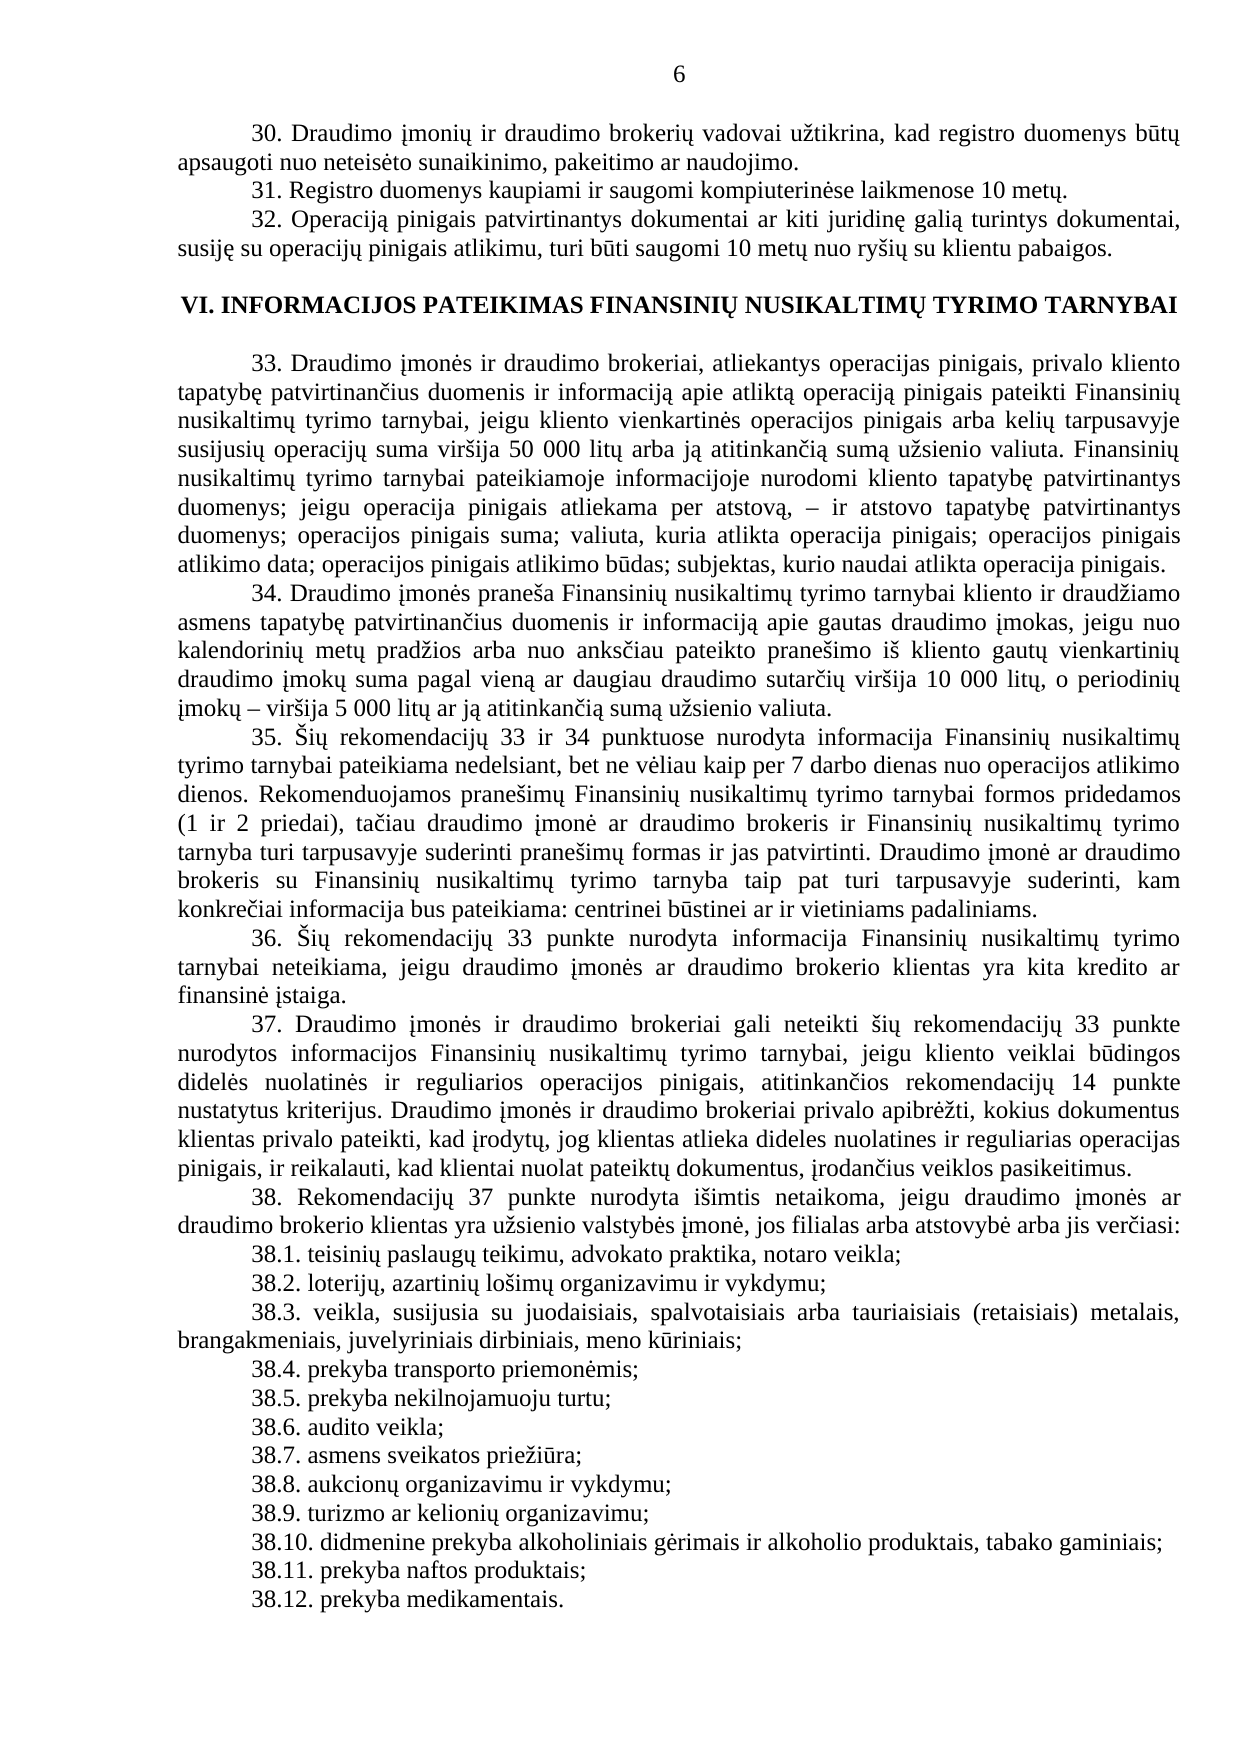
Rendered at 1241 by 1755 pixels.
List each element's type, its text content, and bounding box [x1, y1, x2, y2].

text 38.1. teisinių paslaugų teikimu, advokato praktika, notaro veikla; [177, 1239, 1181, 1268]
text VI. Informacijos pateikimas Finansinių nusikaltimų tyrimo tarnybai [177, 291, 1181, 319]
text 38.2. loterijų, azartinių lošimų organizavimu ir vykdymu; [177, 1268, 1181, 1297]
text 38. Rekomendacijų 37 punkte nurodyta išimtis netaikoma, jeigu draudimo įmonės ar draudimo brokerio klientas yra užsienio valstybės įmonė, jos filialas arba atstovybė arba jis verčiasi: [177, 1182, 1181, 1239]
text 37. Draudimo įmonės ir draudimo brokeriai gali neteikti šių rekomendacijų 33 punkte nurodytos informacijos Finansinių nusikaltimų tyrimo tarnybai, jeigu kliento veiklai būdingos didelės nuolatinės ir reguliarios operacijos pinigais, atitinkančios rekomendacijų 14 punkte nustatytus kriterijus. Draudimo įmonės ir draudimo brokeriai privalo apibrėžti, kokius dokumentus klientas privalo pateikti, kad įrodytų, jog klientas atlieka dideles nuolatines ir reguliarias operacijas pinigais, ir reikalauti, kad klientai nuolat pateiktų dokumentus, įrodančius veiklos pasikeitimus. [177, 1009, 1181, 1182]
text 38.12. prekyba medikamentais. [177, 1584, 1181, 1613]
text 38.10. didmenine prekyba alkoholiniais gėrimais ir alkoholio produktais, tabako gaminiais; [177, 1527, 1181, 1556]
text 30. Draudimo įmonių ir draudimo brokerių vadovai užtikrina, kad registro duomenys būtų apsaugoti nuo neteisėto sunaikinimo, pakeitimo ar naudojimo. [177, 118, 1181, 176]
text 36. Šių rekomendacijų 33 punkte nurodyta informacija Finansinių nusikaltimų tyrimo tarnybai neteikiama, jeigu draudimo įmonės ar draudimo brokerio klientas yra kita kredito ar finansinė įstaiga. [177, 923, 1181, 1009]
text 33. Draudimo įmonės ir draudimo brokeriai, atliekantys operacijas pinigais, privalo kliento tapatybę patvirtinančius duomenis ir informaciją apie atliktą operaciją pinigais pateikti Finansinių nusikaltimų tyrimo tarnybai, jeigu kliento vienkartinės operacijos pinigais arba kelių tarpusavyje susijusių operacijų suma viršija 50 000 litų arba ją atitinkančią sumą užsienio valiuta. Finansinių nusikaltimų tyrimo tarnybai pateikiamoje informacijoje nurodomi kliento tapatybę patvirtinantys duomenys; jeigu operacija pinigais atliekama per atstovą, – ir atstovo tapatybę patvirtinantys duomenys; operacijos pinigais suma; valiuta, kuria atlikta operacija pinigais; operacijos pinigais atlikimo data; operacijos pinigais atlikimo būdas; subjektas, kurio naudai atlikta operacija pinigais. [177, 348, 1181, 578]
text 34. Draudimo įmonės praneša Finansinių nusikaltimų tyrimo tarnybai kliento ir draudžiamo asmens tapatybę patvirtinančius duomenis ir informaciją apie gautas draudimo įmokas, jeigu nuo kalendorinių metų pradžios arba nuo anksčiau pateikto pranešimo iš kliento gautų vienkartinių draudimo įmokų suma pagal vieną ar daugiau draudimo sutarčių viršija 10 000 litų, o periodinių įmokų – viršija 5 000 litų ar ją atitinkančią sumą užsienio valiuta. [177, 578, 1181, 722]
text 38.6. audito veikla; [177, 1412, 1181, 1441]
text 38.3. veikla, susijusia su juodaisiais, spalvotaisiais arba tauriaisiais (retaisiais) metalais, brangakmeniais, juvelyriniais dirbiniais, meno kūriniais; [177, 1297, 1181, 1354]
text 32. Operaciją pinigais patvirtinantys dokumentai ar kiti juridinę galią turintys dokumentai, susiję su operacijų pinigais atlikimu, turi būti saugomi 10 metų nuo ryšių su klientu pabaigos. [177, 204, 1181, 262]
text 38.7. asmens sveikatos priežiūra; [177, 1441, 1181, 1469]
text 38.8. aukcionų organizavimu ir vykdymu; [177, 1469, 1181, 1498]
text 38.11. prekyba naftos produktais; [177, 1556, 1181, 1584]
text 31. Registro duomenys kaupiami ir saugomi kompiuterinėse laikmenose 10 metų. [177, 176, 1181, 204]
text 35. Šių rekomendacijų 33 ir 34 punktuose nurodyta informacija Finansinių nusikaltimų tyrimo tarnybai pateikiama nedelsiant, bet ne vėliau kaip per 7 darbo dienas nuo operacijos atlikimo dienos. Rekomenduojamos pranešimų Finansinių nusikaltimų tyrimo tarnybai formos pridedamos (1 ir 2 priedai), tačiau draudimo įmonė ar draudimo brokeris ir Finansinių nusikaltimų tyrimo tarnyba turi tarpusavyje suderinti pranešimų formas ir jas patvirtinti. Draudimo įmonė ar draudimo brokeris su Finansinių nusikaltimų tyrimo tarnyba taip pat turi tarpusavyje suderinti, kam konkrečiai informacija bus pateikiama: centrinei būstinei ar ir vietiniams padaliniams. [177, 722, 1181, 923]
text 38.5. prekyba nekilnojamuoju turtu; [177, 1383, 1181, 1412]
text 38.4. prekyba transporto priemonėmis; [177, 1354, 1181, 1383]
text 38.9. turizmo ar kelionių organizavimu; [177, 1498, 1181, 1527]
